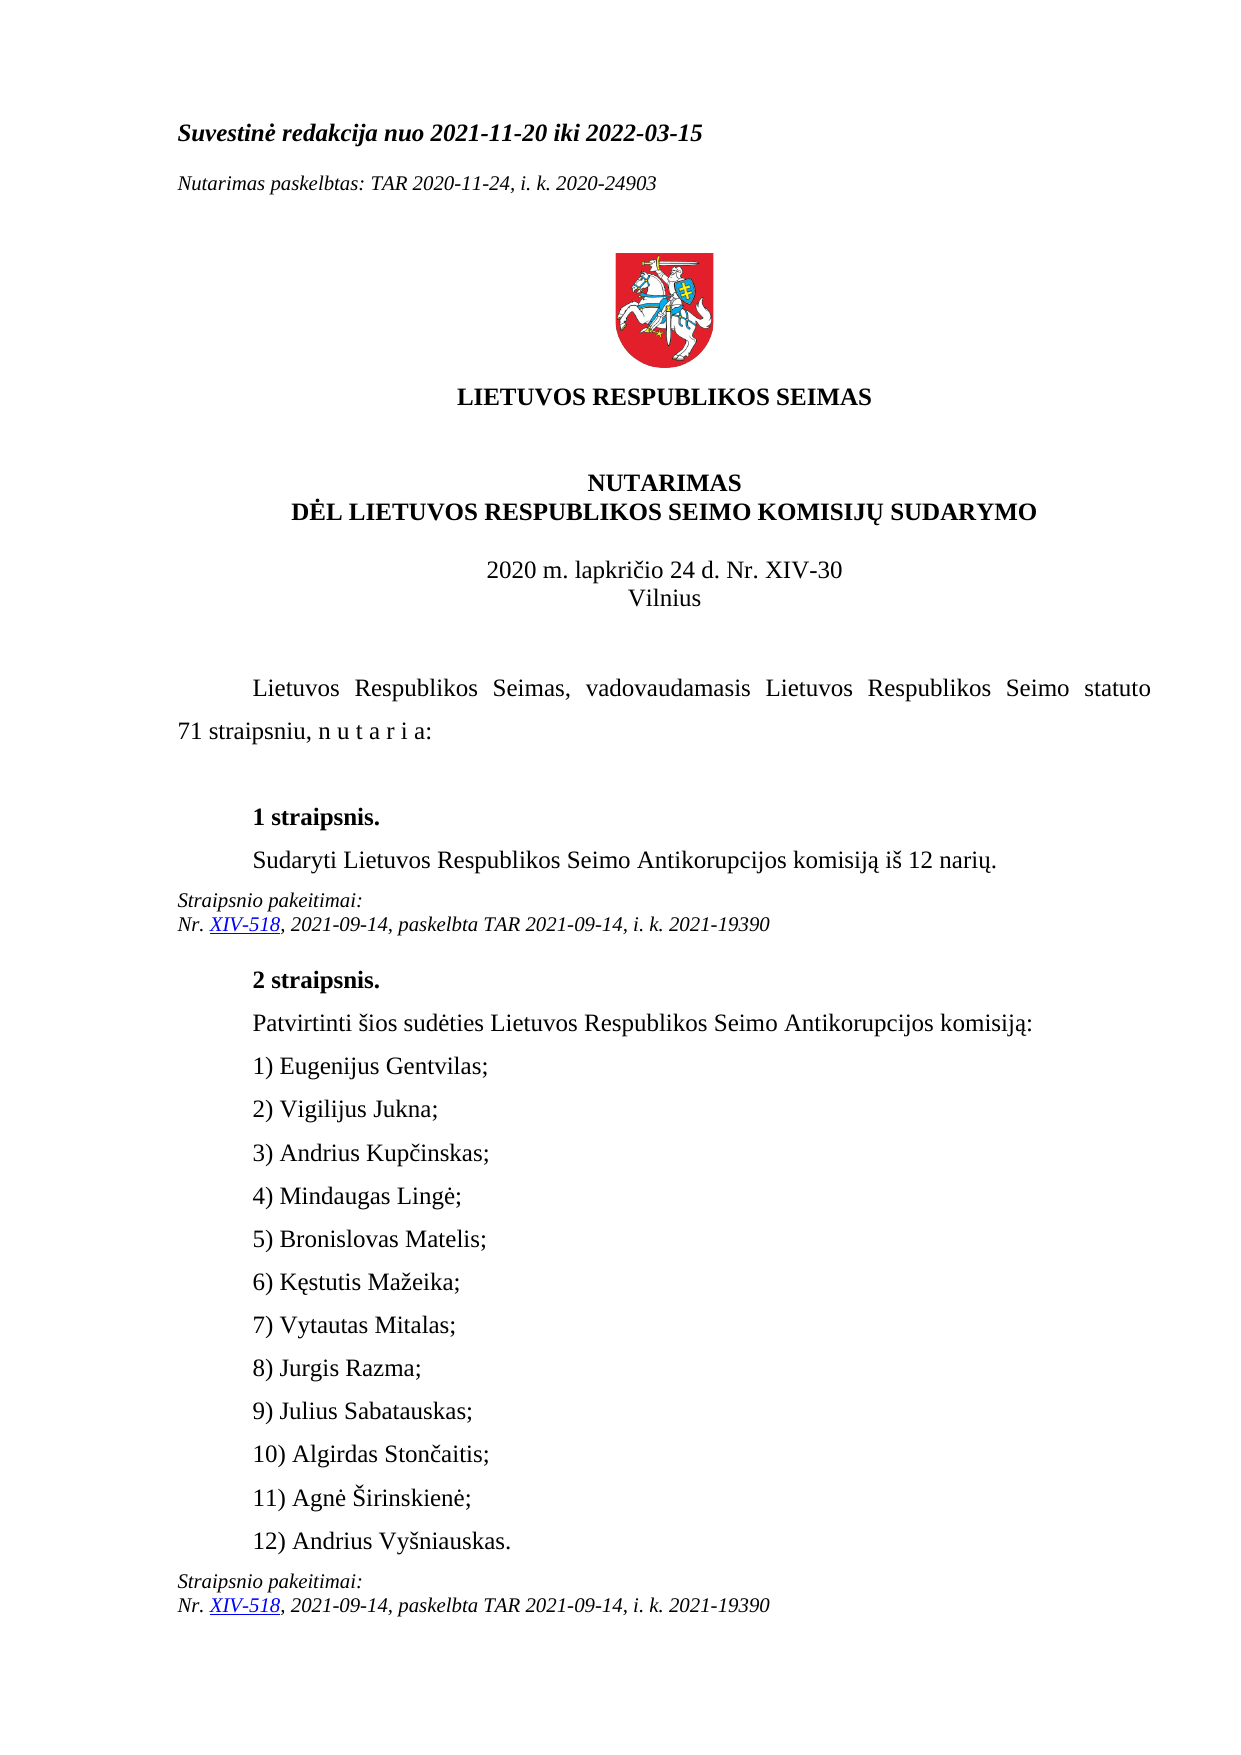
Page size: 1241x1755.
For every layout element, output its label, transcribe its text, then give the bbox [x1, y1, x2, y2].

text Lietuvos Respublikos Seimas, vadovaudamasis Lietuvos Respublikos Seimo statuto 71 straipsniu, n u t a r i a: [177, 673, 1152, 744]
text Straipsnio pakeitimai: [177, 888, 1152, 912]
text 7) Vytautas Mitalas; [177, 1310, 1152, 1339]
text 6) Kęstutis Mažeika; [177, 1267, 1152, 1296]
text 5) Bronislovas Matelis; [177, 1224, 1152, 1253]
text Nr. XIV-518, 2021-09-14, paskelbta TAR 2021-09-14, i. k. 2021-19390 [177, 1593, 1152, 1617]
text 2 straipsnis. [177, 965, 1152, 994]
text 12) Andrius Vyšniauskas. [177, 1526, 1152, 1554]
text Nutarimas paskelbtas: TAR 2020-11-24, i. k. 2020-24903 [177, 171, 1152, 195]
text 10) Algirdas Stončaitis; [177, 1439, 1152, 1468]
text 8) Jurgis Razma; [177, 1353, 1152, 1382]
text 3) Andrius Kupčinskas; [177, 1138, 1152, 1166]
text 9) Julius Sabatauskas; [177, 1396, 1152, 1425]
text 1 straipsnis. [177, 802, 1152, 831]
text DĖL LIETUVOS RESPUBLIKOS SEIMO KOMISIJŲ SUDARYMO [177, 497, 1152, 526]
text 1) Eugenijus Gentvilas; [177, 1051, 1152, 1080]
text Straipsnio pakeitimai: [177, 1569, 1152, 1593]
text NUTARIMAS [177, 468, 1152, 497]
text Nr. XIV-518, 2021-09-14, paskelbta TAR 2021-09-14, i. k. 2021-19390 [177, 912, 1152, 936]
text 11) Agnė Širinskienė; [177, 1483, 1152, 1511]
text 4) Mindaugas Lingė; [177, 1181, 1152, 1209]
text Patvirtinti šios sudėties Lietuvos Respublikos Seimo Antikorupcijos komisiją: [177, 1008, 1152, 1037]
text Suvestinė redakcija nuo 2021-11-20 iki 2022-03-15 [177, 118, 1152, 147]
text 2) Vigilijus Jukna; [177, 1094, 1152, 1123]
text 2020 m. lapkričio 24 d. Nr. XIV-30 [177, 555, 1152, 583]
text Sudaryti Lietuvos Respublikos Seimo Antikorupcijos komisiją iš 12 narių. [177, 845, 1152, 874]
text Vilnius [177, 583, 1152, 612]
text LIETUVOS RESPUBLIKOS SEIMAS [177, 382, 1152, 411]
